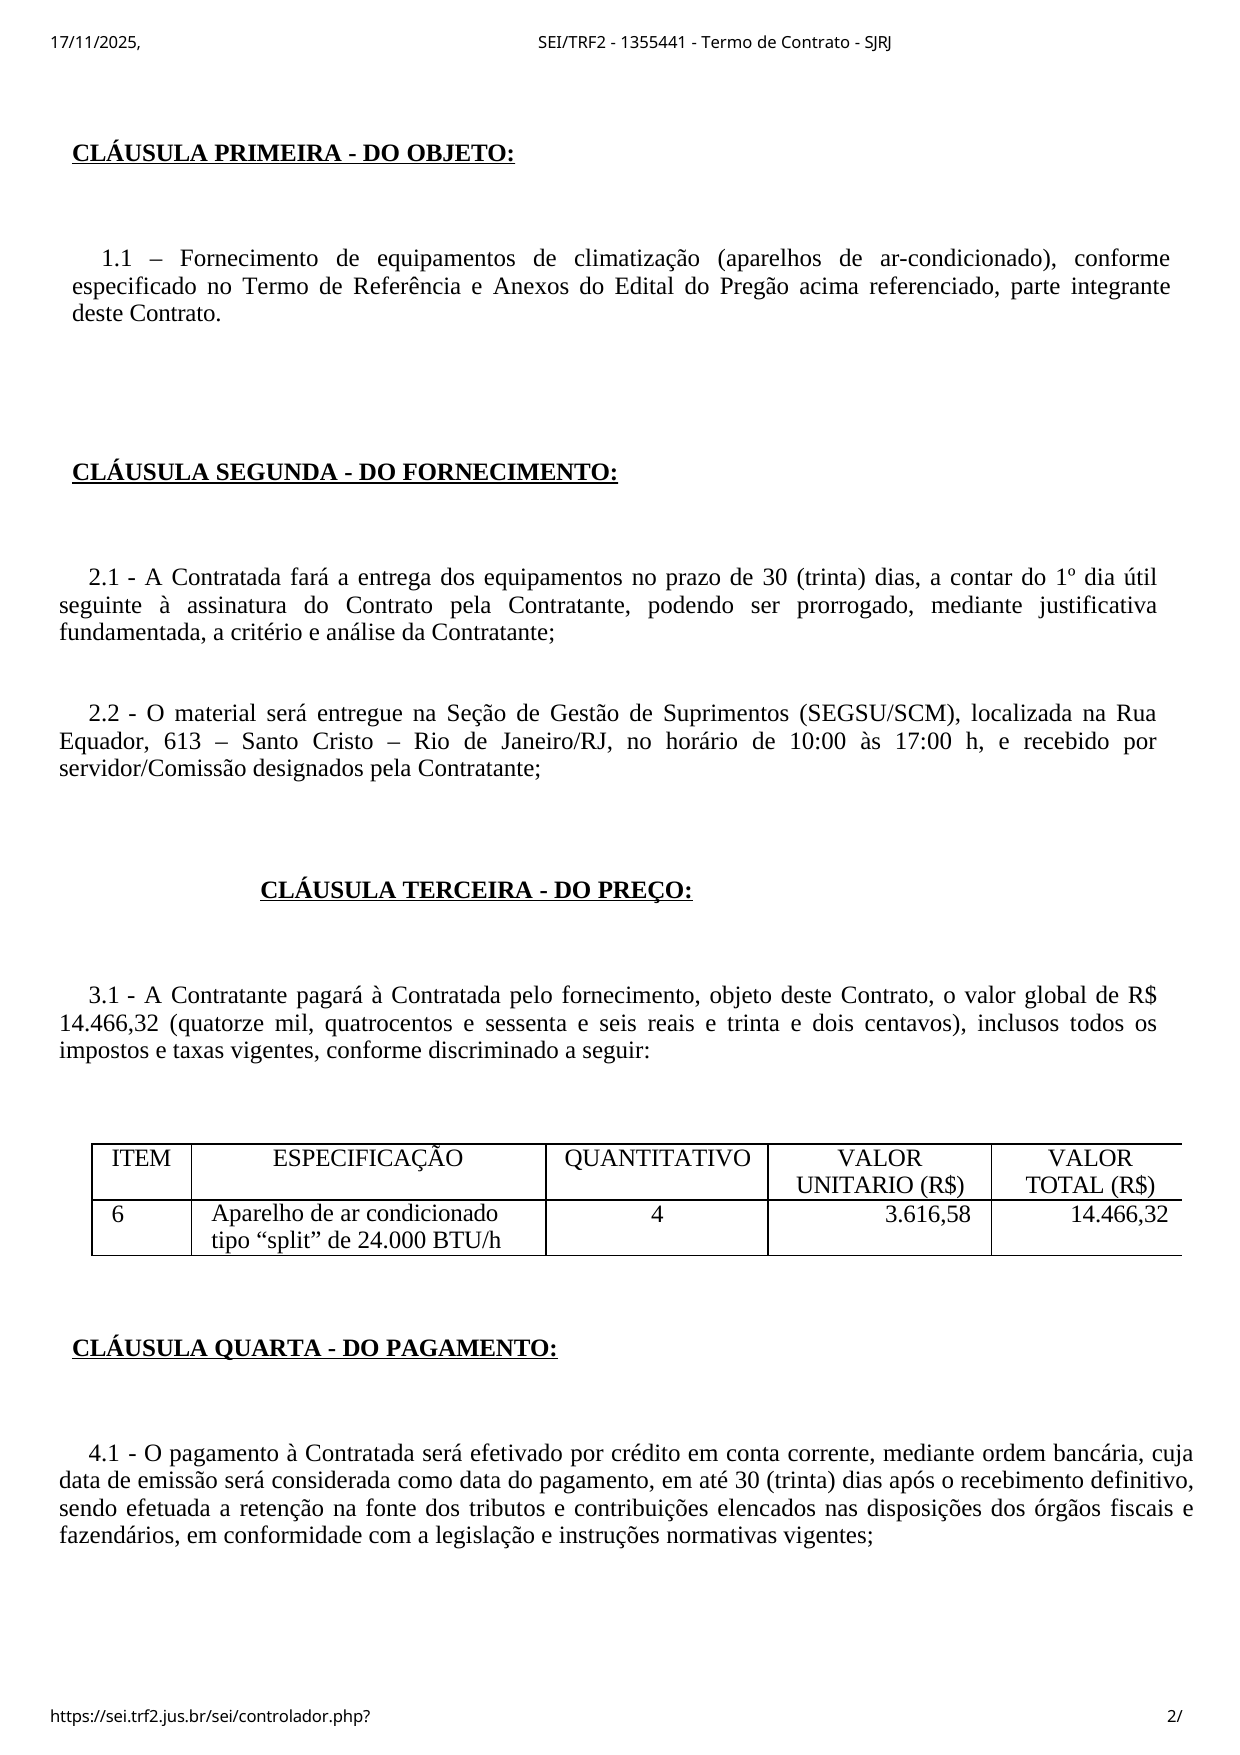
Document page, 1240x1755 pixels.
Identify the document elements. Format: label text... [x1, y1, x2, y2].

table_cell 6 [93, 1201, 191, 1255]
table_header VALOR TOTAL (R$) [992, 1145, 1182, 1199]
subtitle CLÁUSULA TERCEIRA - DO PREÇO: [260, 875, 1195, 904]
text 1.1 – Fornecimento de equipamentos de climatização (aparelhos de ar-condicionado), conforme especificado no Termo de Referência e Anexos do Edital do Pregão acima referenciado, parte integrante deste Contrato. [72, 244, 1171, 327]
table_header ITEM [93, 1145, 191, 1199]
list - O material será entregue na Seção de Gestão de Suprimentos (SEGSU/SCM), localizada na Rua Equador, 613 – Santo Cristo – Rio de Janeiro/RJ, no horário de 10:00 às 17:00 h, e recebido por servidor/Comissão designados pela Contratante; [59, 699, 1158, 782]
list - A Contratada fará a entrega dos equipamentos no prazo de 30 (trinta) dias, a contar do 1º dia útil seguinte à assinatura do Contrato pela Contratante, podendo ser prorrogado, mediante justificativa fundamentada, a critério e análise da Contratante; [59, 563, 1158, 646]
table_cell 4 [547, 1201, 767, 1255]
subtitle CLÁUSULA SEGUNDA - DO FORNECIMENTO: [72, 457, 1195, 486]
subtitle CLÁUSULA PRIMEIRA - DO OBJETO: [72, 138, 1195, 167]
list - A Contratante pagará à Contratada pelo fornecimento, objeto deste Contrato, o valor global de R$ 14.466,32 (quatorze mil, quatrocentos e sessenta e seis reais e trinta e dois centavos), inclusos todos os impostos e taxas vigentes, conforme discriminado a seguir: [59, 981, 1158, 1064]
subtitle CLÁUSULA QUARTA - DO PAGAMENTO: [72, 1333, 1195, 1361]
table_cell 14.466,32 [992, 1201, 1182, 1255]
table_header ESPECIFICAÇÃO [192, 1145, 545, 1199]
table_header QUANTITATIVO [547, 1145, 767, 1199]
list - O pagamento à Contratada será efetivado por crédito em conta corrente, mediante ordem bancária, cuja data de emissão será considerada como data do pagamento, em até 30 (trinta) dias após o recebimento definitivo, sendo efetuada a retenção na fonte dos tributos e contribuições elencados nas disposições dos órgãos fiscais e fazendários, em conformidade com a legislação e instruções normativas vigentes; [59, 1439, 1195, 1549]
table_cell 3.616,58 [769, 1201, 991, 1255]
table_header VALOR UNITARIO (R$) [769, 1145, 991, 1199]
table_cell Aparelho de ar condicionado tipo “split” de 24.000 BTU/h [192, 1201, 545, 1255]
